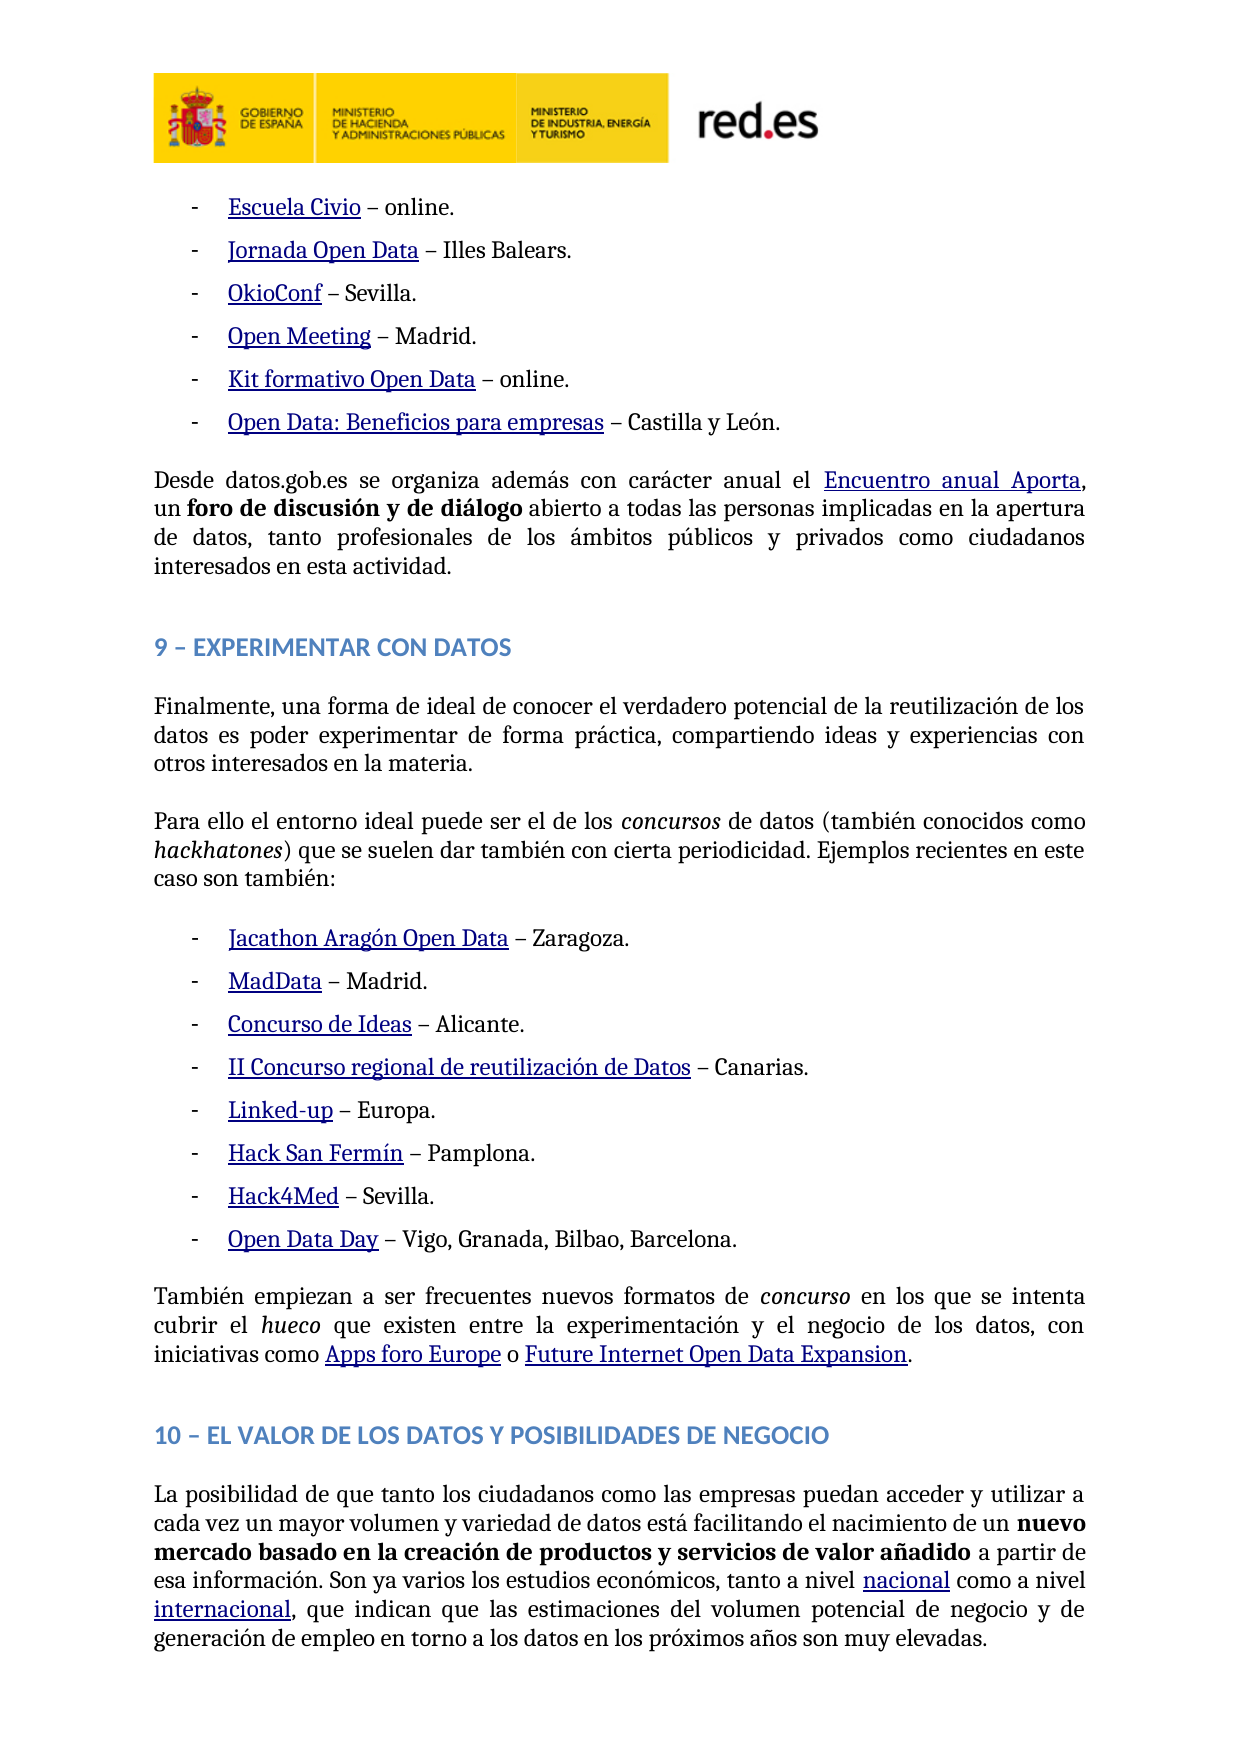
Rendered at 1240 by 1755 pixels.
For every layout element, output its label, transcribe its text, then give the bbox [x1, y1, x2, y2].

text Para ello el entorno ideal puede ser el de los concursos de datos (también conocidos como hackhatones) que se suelen dar también con cierta periodicidad. Ejemplos recientes en este caso son también: [153, 807, 1086, 893]
subtitle 10 – EL VALOR DE LOS DATOS Y POSIBILIDADES DE NEGOCIO [153, 1418, 1086, 1451]
list Open Data: Beneficios para empresas – Castilla y León. [191, 406, 1086, 437]
text Finalmente, una forma de ideal de conocer el verdadero potencial de la reutilización de los datos es poder experimentar de forma práctica, compartiendo ideas y experiencias con otros interesados en la materia. [153, 692, 1086, 778]
list Escuela Civio – online. [191, 191, 1086, 222]
list OkioConf – Sevilla. [191, 277, 1086, 308]
list Kit formativo Open Data – online. [191, 363, 1086, 394]
list Open Meeting – Madrid. [191, 320, 1086, 351]
list Hack4Med – Sevilla. [191, 1180, 1086, 1211]
list Jornada Open Data – Illes Balears. [191, 234, 1086, 265]
text La posibilidad de que tanto los ciudadanos como las empresas puedan acceder y utilizar a cada vez un mayor volumen y variedad de datos está facilitando el nacimiento de un nuevo mercado basado en la creación de productos y servicios de valor añadido a partir de esa información. Son ya varios los estudios económicos, tanto a nivel nacional como a nivel internacional, que indican que las estimaciones del volumen potencial de negocio y de generación de empleo en torno a los datos en los próximos años son muy elevadas. [153, 1480, 1086, 1652]
list MadData – Madrid. [191, 965, 1086, 995]
list II Concurso regional de reutilización de Datos – Canarias. [191, 1051, 1086, 1081]
list Linked-up – Europa. [191, 1094, 1086, 1124]
text Desde datos.gob.es se organiza además con carácter anual el Encuentro anual Aporta, un foro de discusión y de diálogo abierto a todas las personas implicadas en la apertura de datos, tanto profesionales de los ámbitos públicos y privados como ciudadanos interesados en esta actividad. [153, 466, 1086, 581]
list Jacathon Aragón Open Data – Zaragoza. [191, 922, 1086, 952]
list Concurso de Ideas – Alicante. [191, 1008, 1086, 1038]
text También empiezan a ser frecuentes nuevos formatos de concurso en los que se intenta cubrir el hueco que existen entre la experimentación y el negocio de los datos, con iniciativas como Apps foro Europe o Future Internet Open Data Expansion. [153, 1282, 1086, 1368]
list Open Data Day – Vigo, Granada, Bilbao, Barcelona. [191, 1223, 1086, 1253]
subtitle 9 – EXPERIMENTAR CON DATOS [153, 630, 1086, 663]
list Hack San Fermín – Pamplona. [191, 1137, 1086, 1167]
